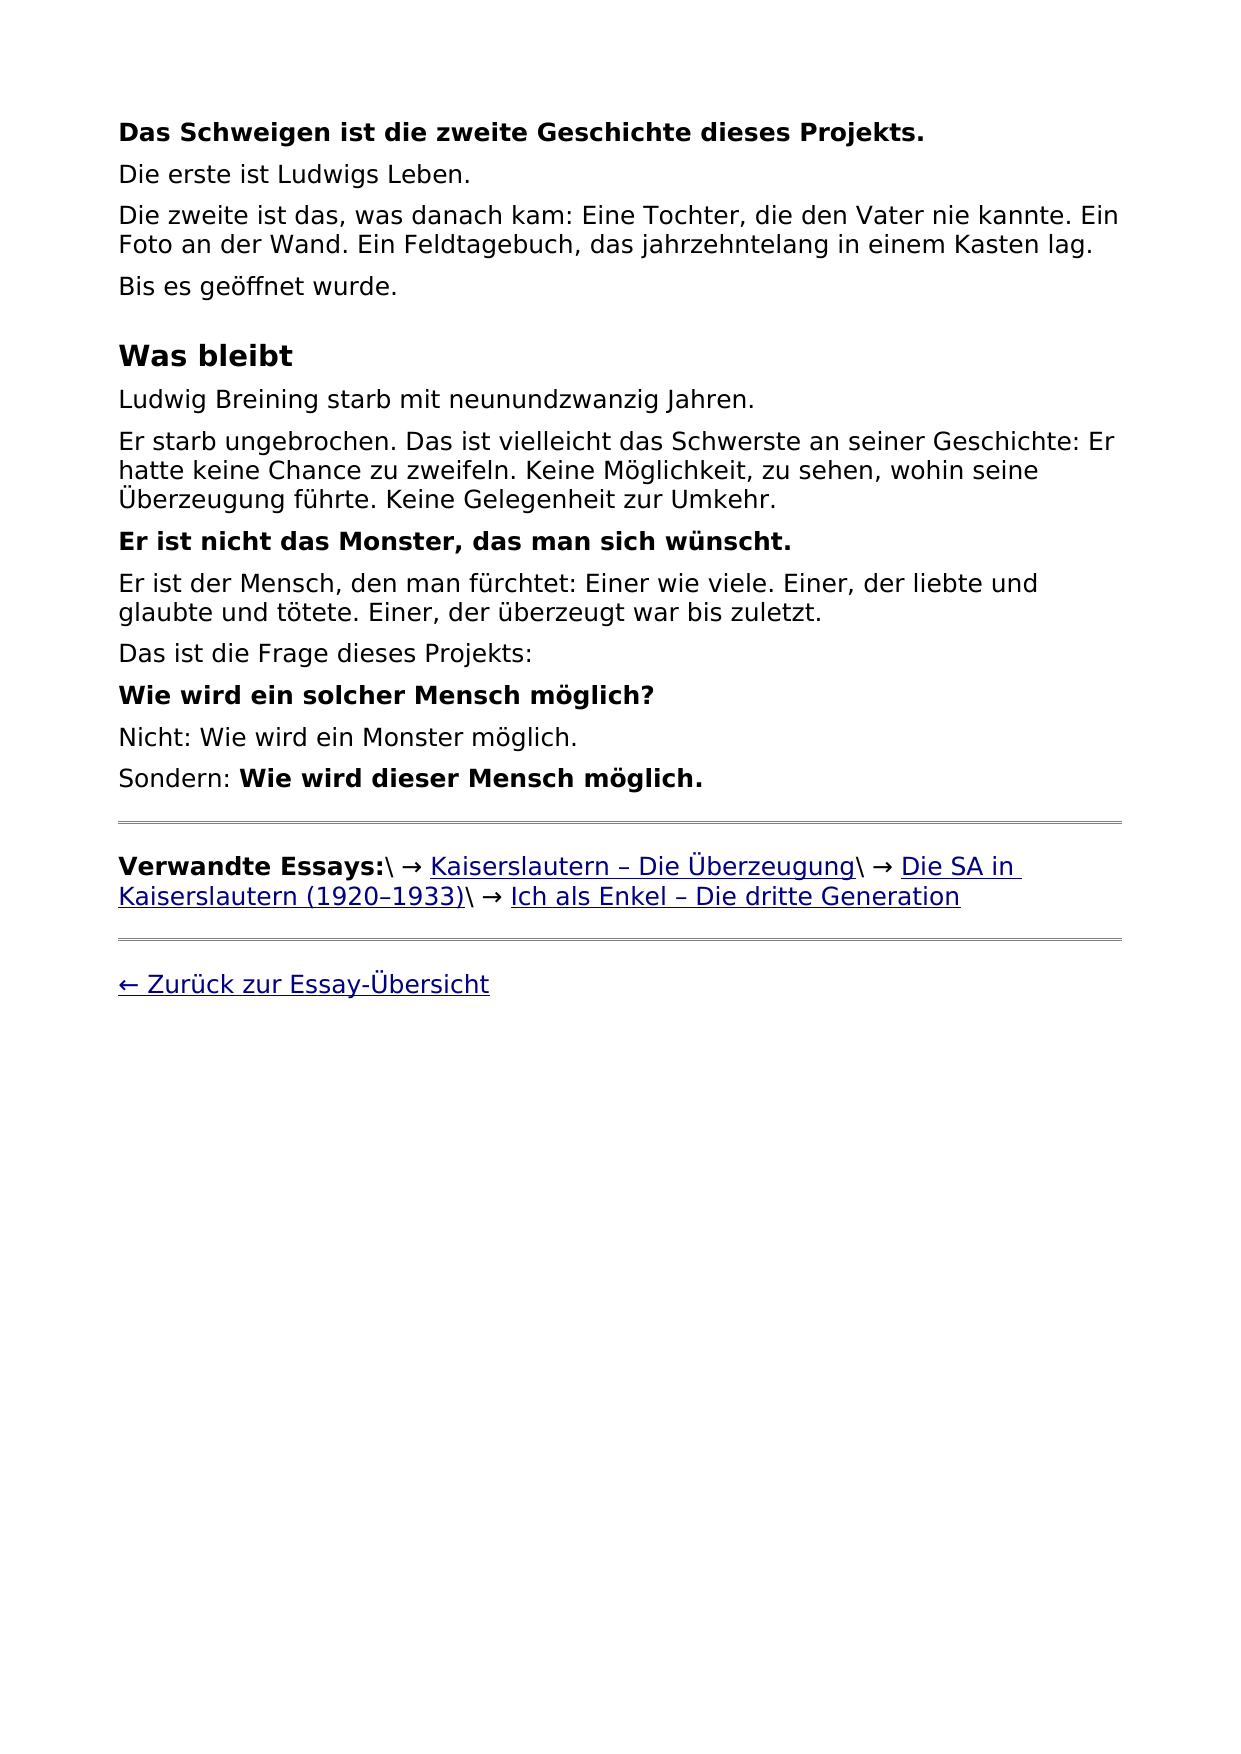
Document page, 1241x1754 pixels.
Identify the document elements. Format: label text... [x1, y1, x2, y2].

text Er starb ungebrochen. Das ist vielleicht das Schwerste an seiner Geschichte: Er hatte keine Chance zu zweifeln. Keine Möglichkeit, zu sehen, wohin seine Überzeugung führte. Keine Gelegenheit zur Umkehr. [118, 427, 1122, 514]
text Nicht: Wie wird ein Monster möglich. [118, 723, 1122, 752]
text Verwandte Essays:\ → Kaiserslautern – Die Überzeugung\ → Die SA in Kaiserslautern (1920–1933)\ → Ich als Enkel – Die dritte Generation [118, 853, 1122, 911]
text Er ist nicht das Monster, das man sich wünscht. [118, 527, 1122, 556]
text Die zweite ist das, was danach kam: Eine Tochter, die den Vater nie kannte. Ein Foto an der Wand. Ein Feldtagebuch, das jahrzehntelang in einem Kasten lag. [118, 201, 1122, 260]
text ← Zurück zur Essay-Übersicht [118, 970, 1122, 999]
text Ludwig Breining starb mit neunundzwanzig Jahren. [118, 385, 1122, 414]
subtitle Was bleibt [118, 339, 1122, 373]
text Das ist die Frage dieses Projekts: [118, 639, 1122, 669]
text Die erste ist Ludwigs Leben. [118, 160, 1122, 189]
text Sondern: Wie wird dieser Mensch möglich. [118, 764, 1122, 794]
text Das Schweigen ist die zweite Geschichte dieses Projekts. [118, 118, 1122, 147]
text Bis es geöffnet wurde. [118, 272, 1122, 301]
text Er ist der Mensch, den man fürchtet: Einer wie viele. Einer, der liebte und glaubte und tötete. Einer, der überzeugt war bis zuletzt. [118, 569, 1122, 627]
text Wie wird ein solcher Mensch möglich? [118, 681, 1122, 710]
